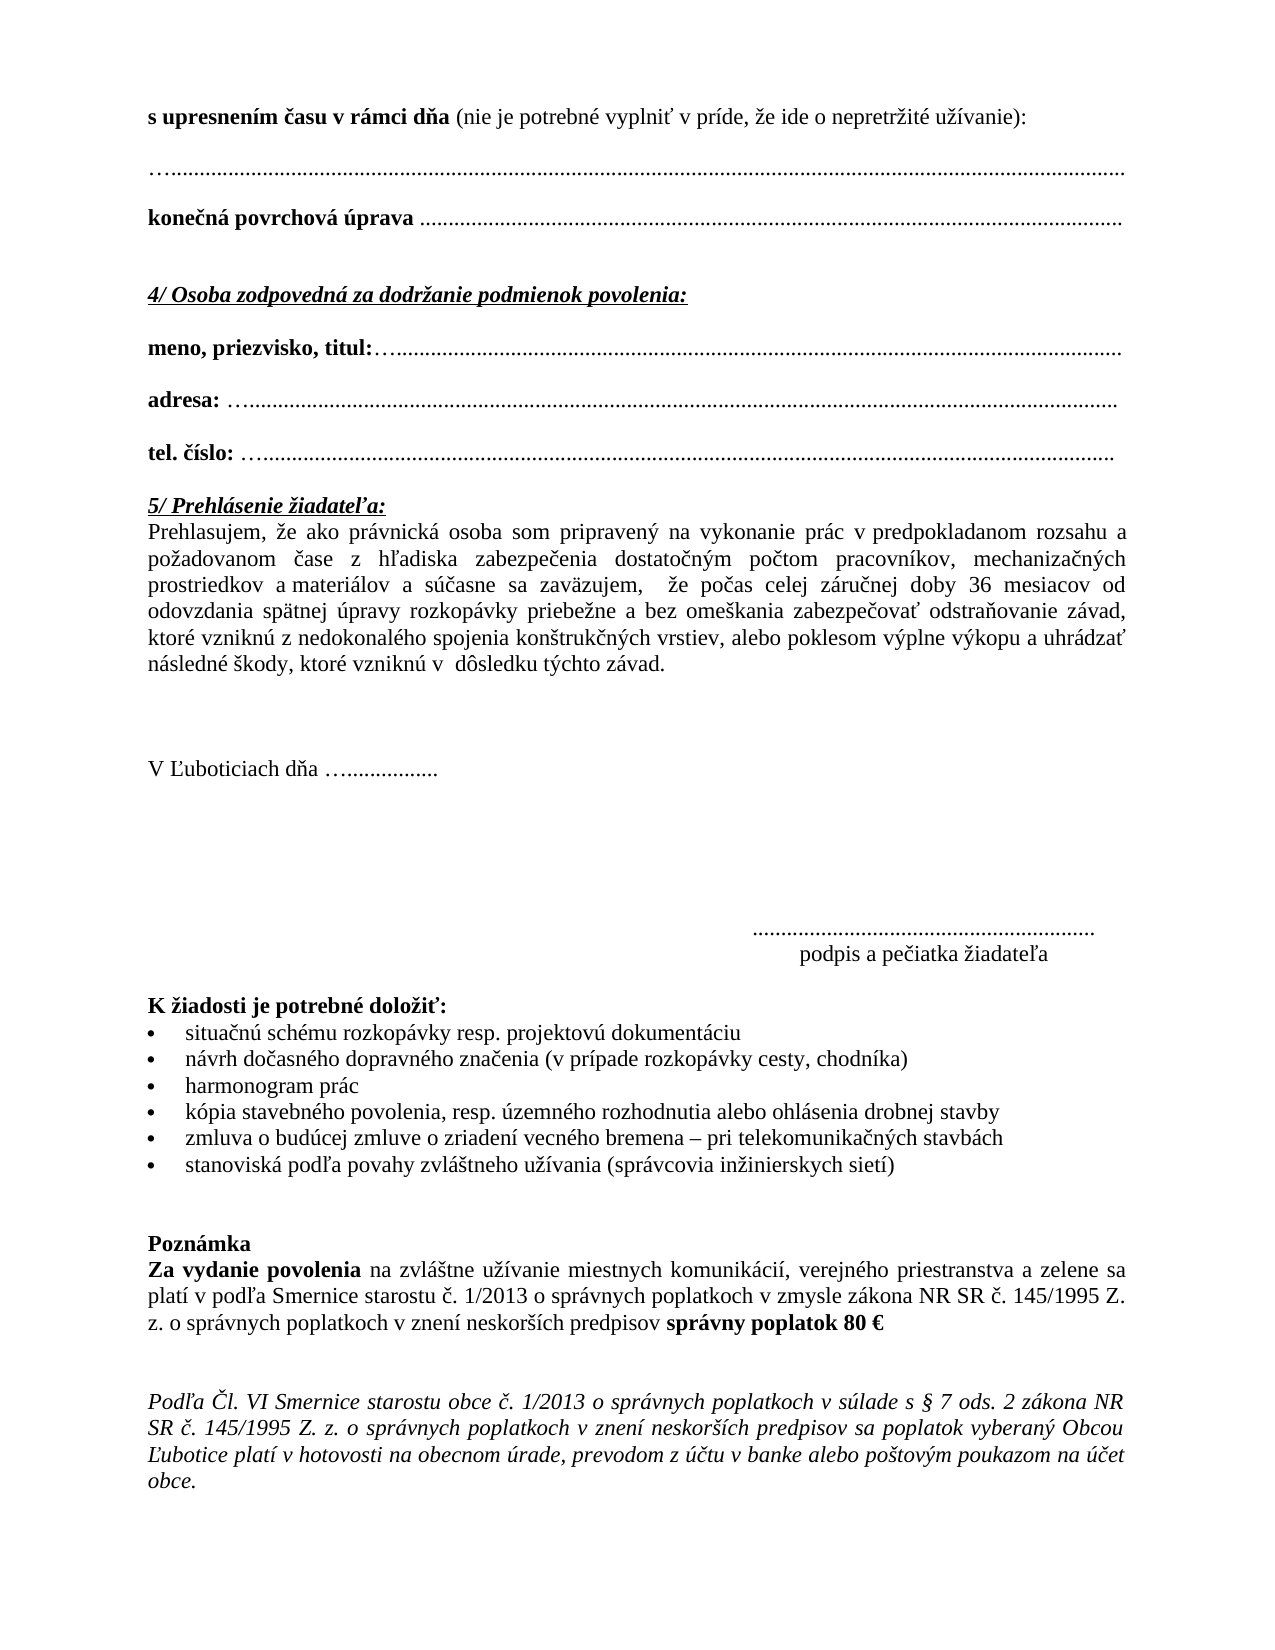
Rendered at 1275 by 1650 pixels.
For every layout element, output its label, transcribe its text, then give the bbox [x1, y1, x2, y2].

list stanoviská podľa povahy zvláštneho užívania (správcovia inžinierskych sietí) [148, 1151, 1127, 1177]
text podpis a pečiatka žiadateľa [148, 940, 1127, 966]
text Za vydanie povolenia na zvláštne užívanie miestnych komunikácií, verejného priestranstva a zelene sa platí v podľa Smernice starostu č. 1/2013 o správnych poplatkoch v zmysle zákona NR SR č. 145/1995 Z. z. o správnych poplatkoch v znení neskorších predpisov správny poplatok 80 € [148, 1256, 1127, 1335]
text meno, priezvisko, titul:…............................................................................................................................... [148, 334, 1127, 360]
list zmluva o budúcej zmluve o zriadení vecného bremena – pri telekomunikačných stavbách [148, 1124, 1127, 1151]
text Podľa Čl. VI Smernice starostu obce č. 1/2013 o správnych poplatkoch v súlade s § 7 ods. 2 zákona NR SR č. 145/1995 Z. z. o správnych poplatkoch v znení neskorších predpisov sa poplatok vyberaný Obcou Ľubotice platí v hotovosti na obecnom úrade, prevodom z účtu v banke alebo poštovým poukazom na účet obce. [148, 1388, 1127, 1493]
text …....................................................................................................................................................................... [148, 154, 1127, 180]
text s upresnením času v rámci dňa (nie je potrebné vyplniť v príde, že ide o nepretržité užívanie): [148, 103, 1127, 130]
text Prehlasujem, že ako právnická osoba som pripravený na vykonanie prác v predpokladanom rozsahu a požadovanom čase z hľadiska zabezpečenia dostatočným počtom pracovníkov, mechanizačných prostriedkov a materiálov a súčasne sa zaväzujem, že počas celej záručnej doby 36 mesiacov od odovzdania spätnej úpravy rozkopávky priebežne a bez omeškania zabezpečovať odstraňovanie závad, ktoré vzniknú z nedokonalého spojenia konštrukčných vrstiev, alebo poklesom výplne výkopu a uhrádzať následné škody, ktoré vzniknú v dôsledku týchto závad. [148, 518, 1127, 676]
text Poznámka [148, 1230, 1127, 1256]
list kópia stavebného povolenia, resp. územného rozhodnutia alebo ohlásenia drobnej stavby [148, 1098, 1127, 1124]
text K žiadosti je potrebné doložiť: [148, 993, 1127, 1019]
list situačnú schému rozkopávky resp. projektovú dokumentáciu [148, 1019, 1127, 1045]
text adresa: …........................................................................................................................................................ [148, 386, 1127, 413]
text ............................................................ [148, 913, 1127, 940]
text tel. číslo: …..................................................................................................................................................... [148, 439, 1127, 466]
text 5/ Prehlásenie žiadateľa: [148, 492, 1127, 518]
list harmonogram prác [148, 1072, 1127, 1098]
text V Ľuboticiach dňa …................ [148, 755, 1127, 782]
text konečná povrchová úprava ........................................................................................................................... [148, 204, 1127, 231]
text 4/ Osoba zodpovedná za dodržanie podmienok povolenia: [148, 281, 1127, 307]
list návrh dočasného dopravného značenia (v prípade rozkopávky cesty, chodníka) [148, 1045, 1127, 1072]
